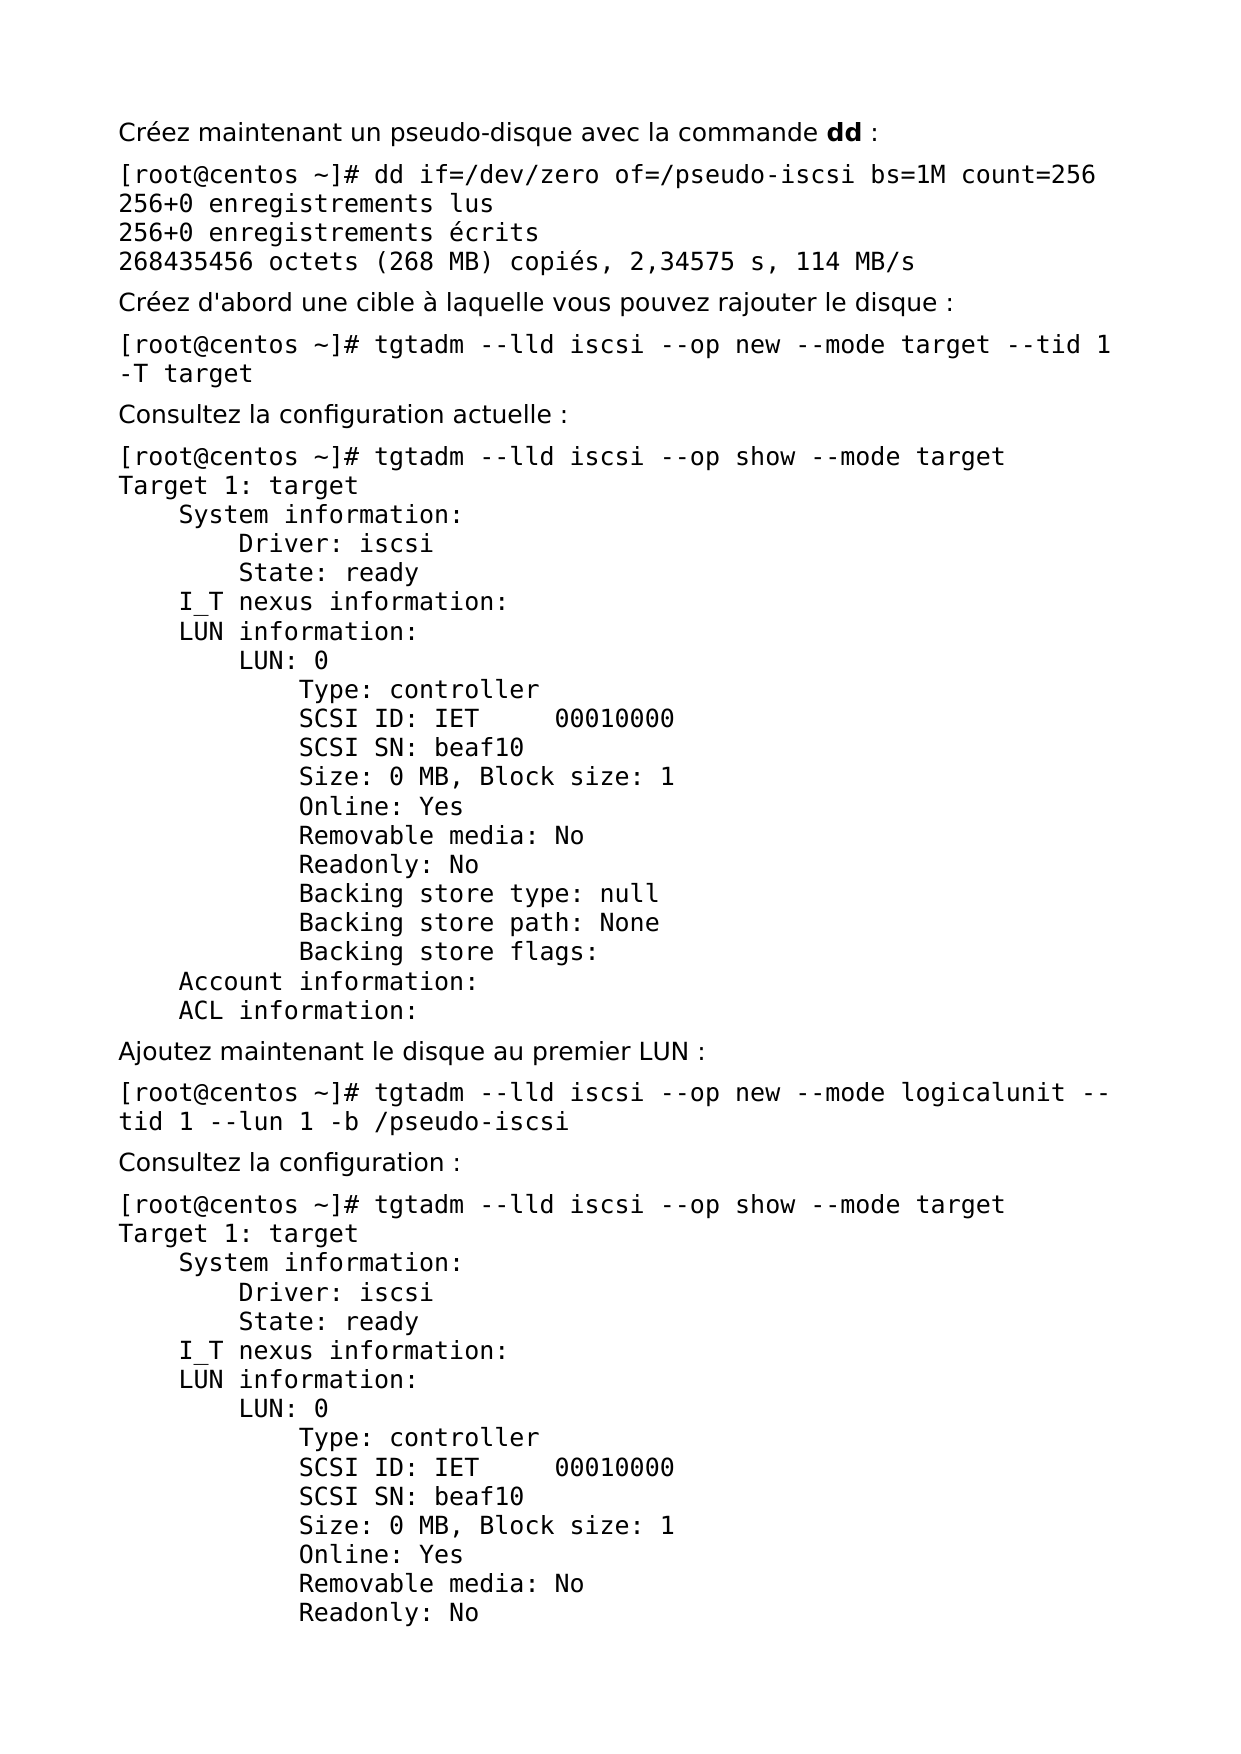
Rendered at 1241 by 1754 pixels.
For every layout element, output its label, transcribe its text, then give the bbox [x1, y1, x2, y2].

text [root@centos ~]# tgtadm --lld iscsi --op new --mode logicalunit --tid 1 --lun 1 -b /pseudo-iscsi [118, 1078, 1122, 1137]
text Créez d'abord une cible à laquelle vous pouvez rajouter le disque : [118, 288, 1122, 317]
text Créez maintenant un pseudo-disque avec la commande dd : [118, 118, 1122, 147]
text [root@centos ~]# tgtadm --lld iscsi --op show --mode target Target 1: target System information: Driver: iscsi State: ready I_T nexus information: LUN information: LUN: 0 Type: controller SCSI ID: IET 00010000 SCSI SN: beaf10 Size: 0 MB, Block size: 1 Online: Yes Removable media: No Readonly: No [118, 1190, 1122, 1628]
text [root@centos ~]# dd if=/dev/zero of=/pseudo-iscsi bs=1M count=256 256+0 enregistrements lus 256+0 enregistrements écrits 268435456 octets (268 MB) copiés, 2,34575 s, 114 MB/s [118, 160, 1122, 276]
text Consultez la configuration : [118, 1148, 1122, 1178]
text [root@centos ~]# tgtadm --lld iscsi --op new --mode target --tid 1 -T target [118, 330, 1122, 388]
text Ajoutez maintenant le disque au premier LUN : [118, 1037, 1122, 1066]
text Consultez la configuration actuelle : [118, 400, 1122, 429]
text [root@centos ~]# tgtadm --lld iscsi --op show --mode target Target 1: target System information: Driver: iscsi State: ready I_T nexus information: LUN information: LUN: 0 Type: controller SCSI ID: IET 00010000 SCSI SN: beaf10 Size: 0 MB, Block size: 1 Online: Yes Removable media: No Readonly: No Backing store type: null Backing store path: None Backing store flags: Account information: ACL information: [118, 442, 1122, 1025]
